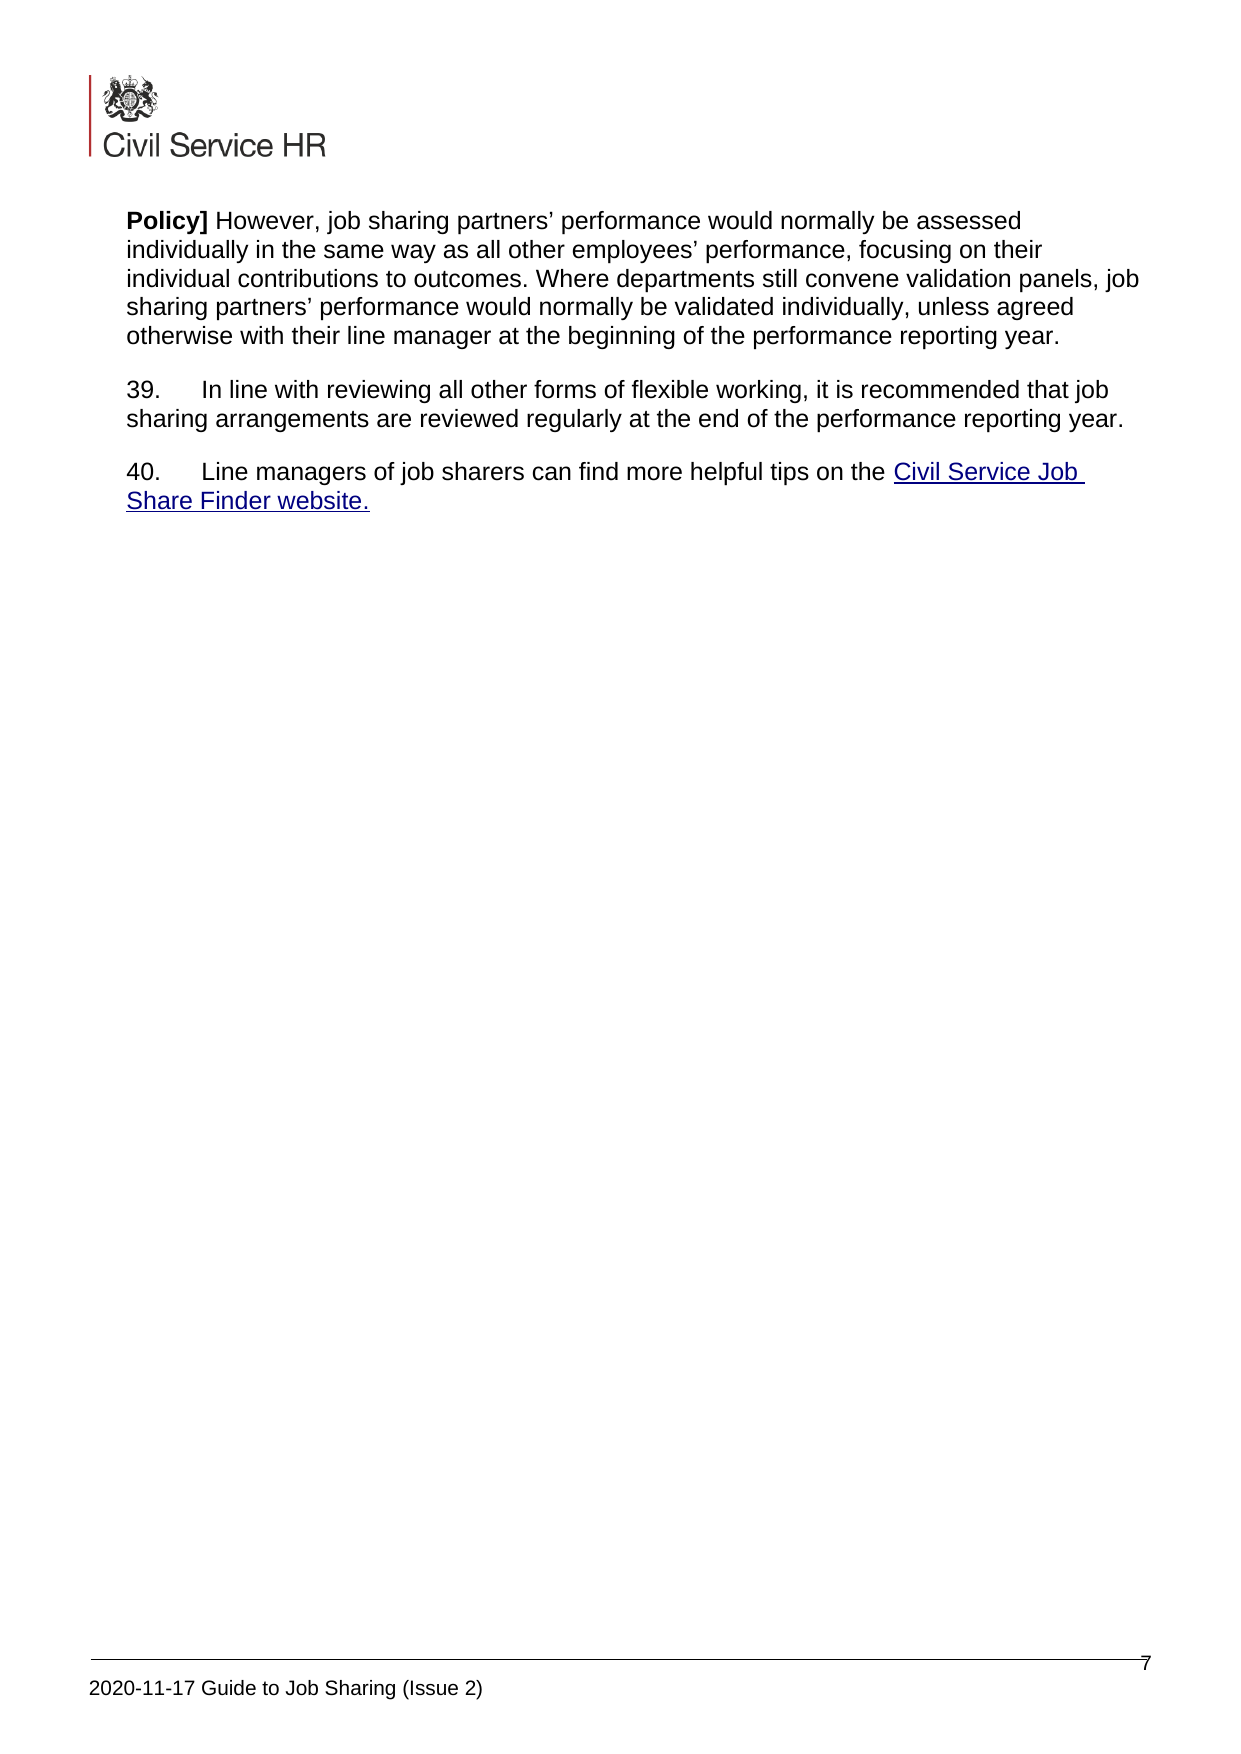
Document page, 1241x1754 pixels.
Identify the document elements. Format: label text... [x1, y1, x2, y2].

list Line managers of job sharers can find more helpful tips on the Civil Service Job Share Finder website. [126, 457, 1152, 515]
list In line with reviewing all other forms of flexible working, it is recommended that job sharing arrangements are reviewed regularly at the end of the performance reporting year. [126, 375, 1152, 432]
list Policy] However, job sharing partners’ performance would normally be assessed individually in the same way as all other employees’ performance, focusing on their individual contributions to outcomes. Where departments still convene validation panels, job sharing partners’ performance would normally be validated individually, unless agreed otherwise with their line manager at the beginning of the performance reporting year. [126, 206, 1152, 350]
